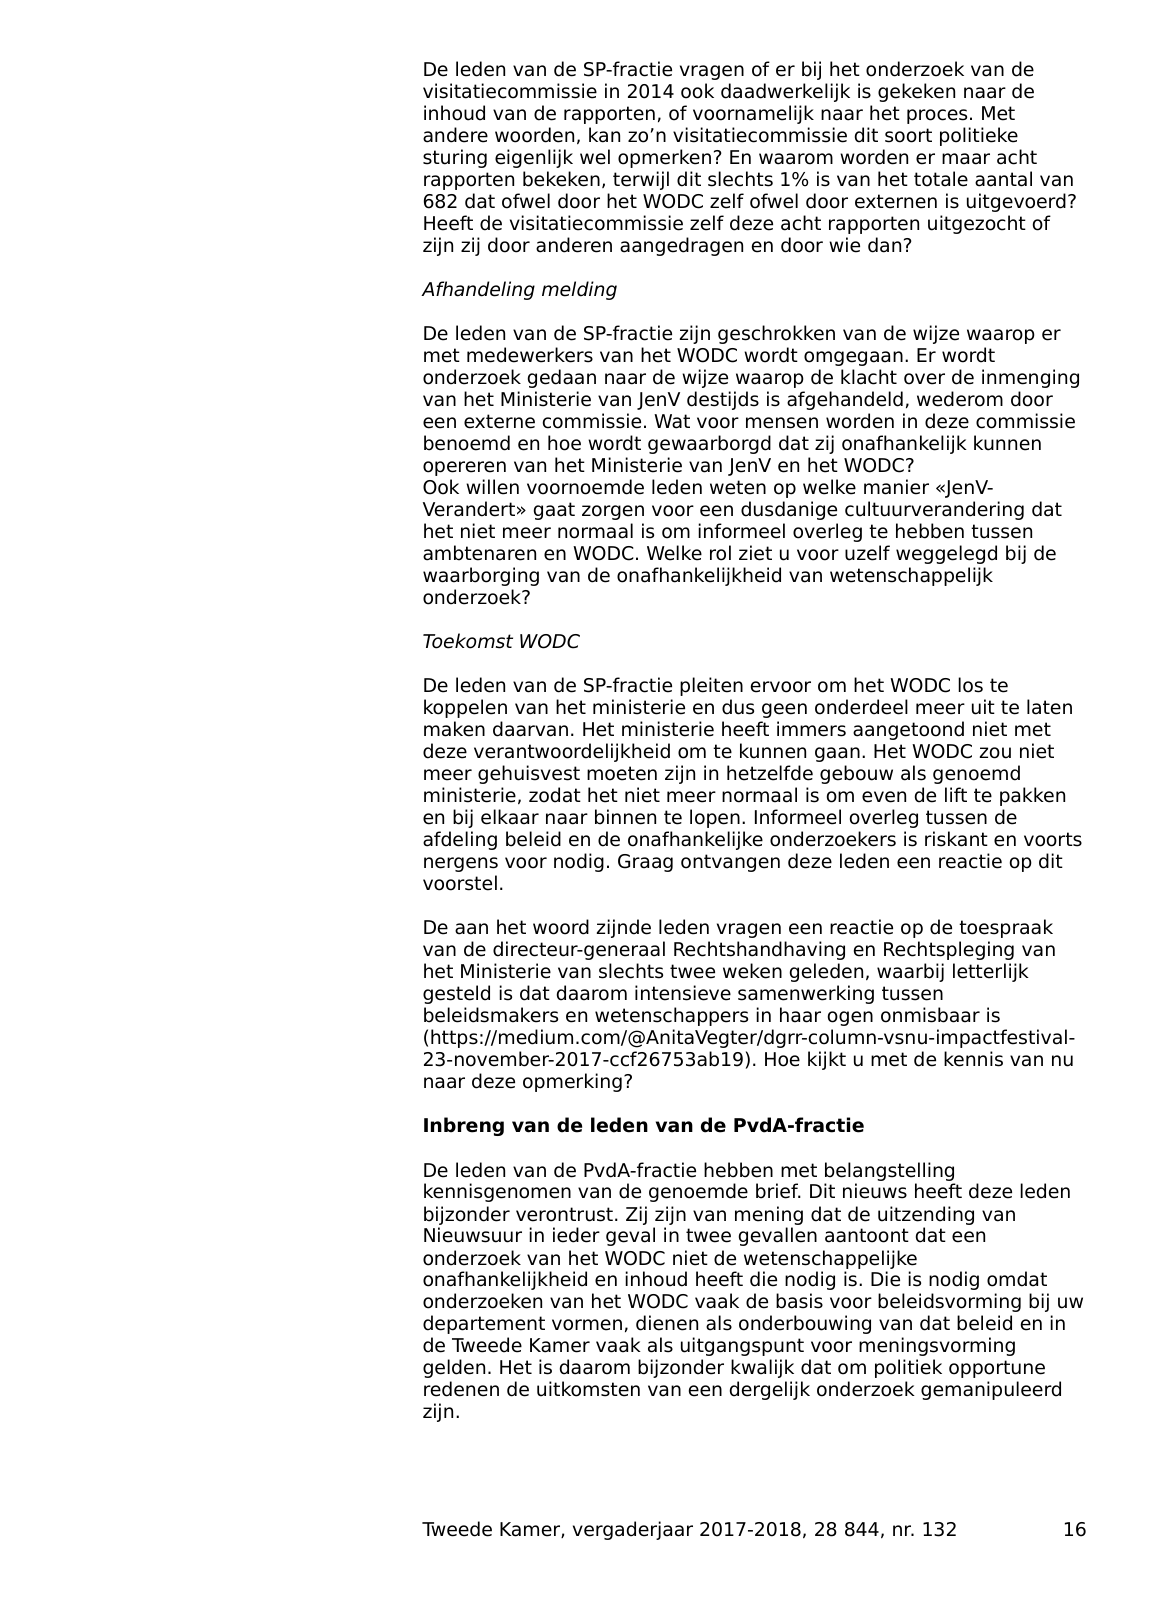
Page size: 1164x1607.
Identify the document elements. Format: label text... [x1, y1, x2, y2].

text Ook willen voornoemde leden weten op welke manier «JenV-Verandert» gaat zorgen voor een dusdanige cultuurverandering dat het niet meer normaal is om informeel overleg te hebben tussen ambtenaren en WODC. Welke rol ziet u voor uzelf weggelegd bij de waarborging van de onafhankelijkheid van wetenschappelijk onderzoek? [422, 477, 1087, 609]
text De leden van de PvdA-fractie hebben met belangstelling kennisgenomen van de genoemde brief. Dit nieuws heeft deze leden bijzonder verontrust. Zij zijn van mening dat de uitzending van Nieuwsuur in ieder geval in twee gevallen aantoont dat een onderzoek van het WODC niet de wetenschappelijke onafhankelijkheid en inhoud heeft die nodig is. Die is nodig omdat onderzoeken van het WODC vaak de basis voor beleidsvorming bij uw departement vormen, dienen als onderbouwing van dat beleid en in de Tweede Kamer vaak als uitgangspunt voor meningsvorming gelden. Het is daarom bijzonder kwalijk dat om politiek opportune redenen de uitkomsten van een dergelijk onderzoek gemanipuleerd zijn. [422, 1159, 1087, 1423]
subtitle Inbreng van de leden van de PvdA-fractie [422, 1115, 1087, 1137]
text De aan het woord zijnde leden vragen een reactie op de toespraak van de directeur-generaal Rechtshandhaving en Rechtspleging van het Ministerie van slechts twee weken geleden, waarbij letterlijk gesteld is dat daarom intensieve samenwerking tussen beleidsmakers en wetenschappers in haar ogen onmisbaar is (https://medium.com/@AnitaVegter/dgrr-column-vsnu-impactfestival-23-november-2017-ccf26753ab19). Hoe kijkt u met de kennis van nu naar deze opmerking? [422, 917, 1087, 1093]
text De leden van de SP-fractie zijn geschrokken van de wijze waarop er met medewerkers van het WODC wordt omgegaan. Er wordt onderzoek gedaan naar de wijze waarop de klacht over de inmenging van het Ministerie van JenV destijds is afgehandeld, wederom door een externe commissie. Wat voor mensen worden in deze commissie benoemd en hoe wordt gewaarborgd dat zij onafhankelijk kunnen opereren van het Ministerie van JenV en het WODC? [422, 323, 1087, 477]
text De leden van de SP-fractie vragen of er bij het onderzoek van de visitatiecommissie in 2014 ook daadwerkelijk is gekeken naar de inhoud van de rapporten, of voornamelijk naar het proces. Met andere woorden, kan zo’n visitatiecommissie dit soort politieke sturing eigenlijk wel opmerken? En waarom worden er maar acht rapporten bekeken, terwijl dit slechts 1% is van het totale aantal van 682 dat ofwel door het WODC zelf ofwel door externen is uitgevoerd? Heeft de visitatiecommissie zelf deze acht rapporten uitgezocht of zijn zij door anderen aangedragen en door wie dan? [422, 59, 1087, 257]
text De leden van de SP-fractie pleiten ervoor om het WODC los te koppelen van het ministerie en dus geen onderdeel meer uit te laten maken daarvan. Het ministerie heeft immers aangetoond niet met deze verantwoordelijkheid om te kunnen gaan. Het WODC zou niet meer gehuisvest moeten zijn in hetzelfde gebouw als genoemd ministerie, zodat het niet meer normaal is om even de lift te pakken en bij elkaar naar binnen te lopen. Informeel overleg tussen de afdeling beleid en de onafhankelijke onderzoekers is riskant en voorts nergens voor nodig. Graag ontvangen deze leden een reactie op dit voorstel. [422, 675, 1087, 895]
subtitle Afhandeling melding [422, 279, 1087, 301]
subtitle Toekomst WODC [422, 631, 1087, 653]
